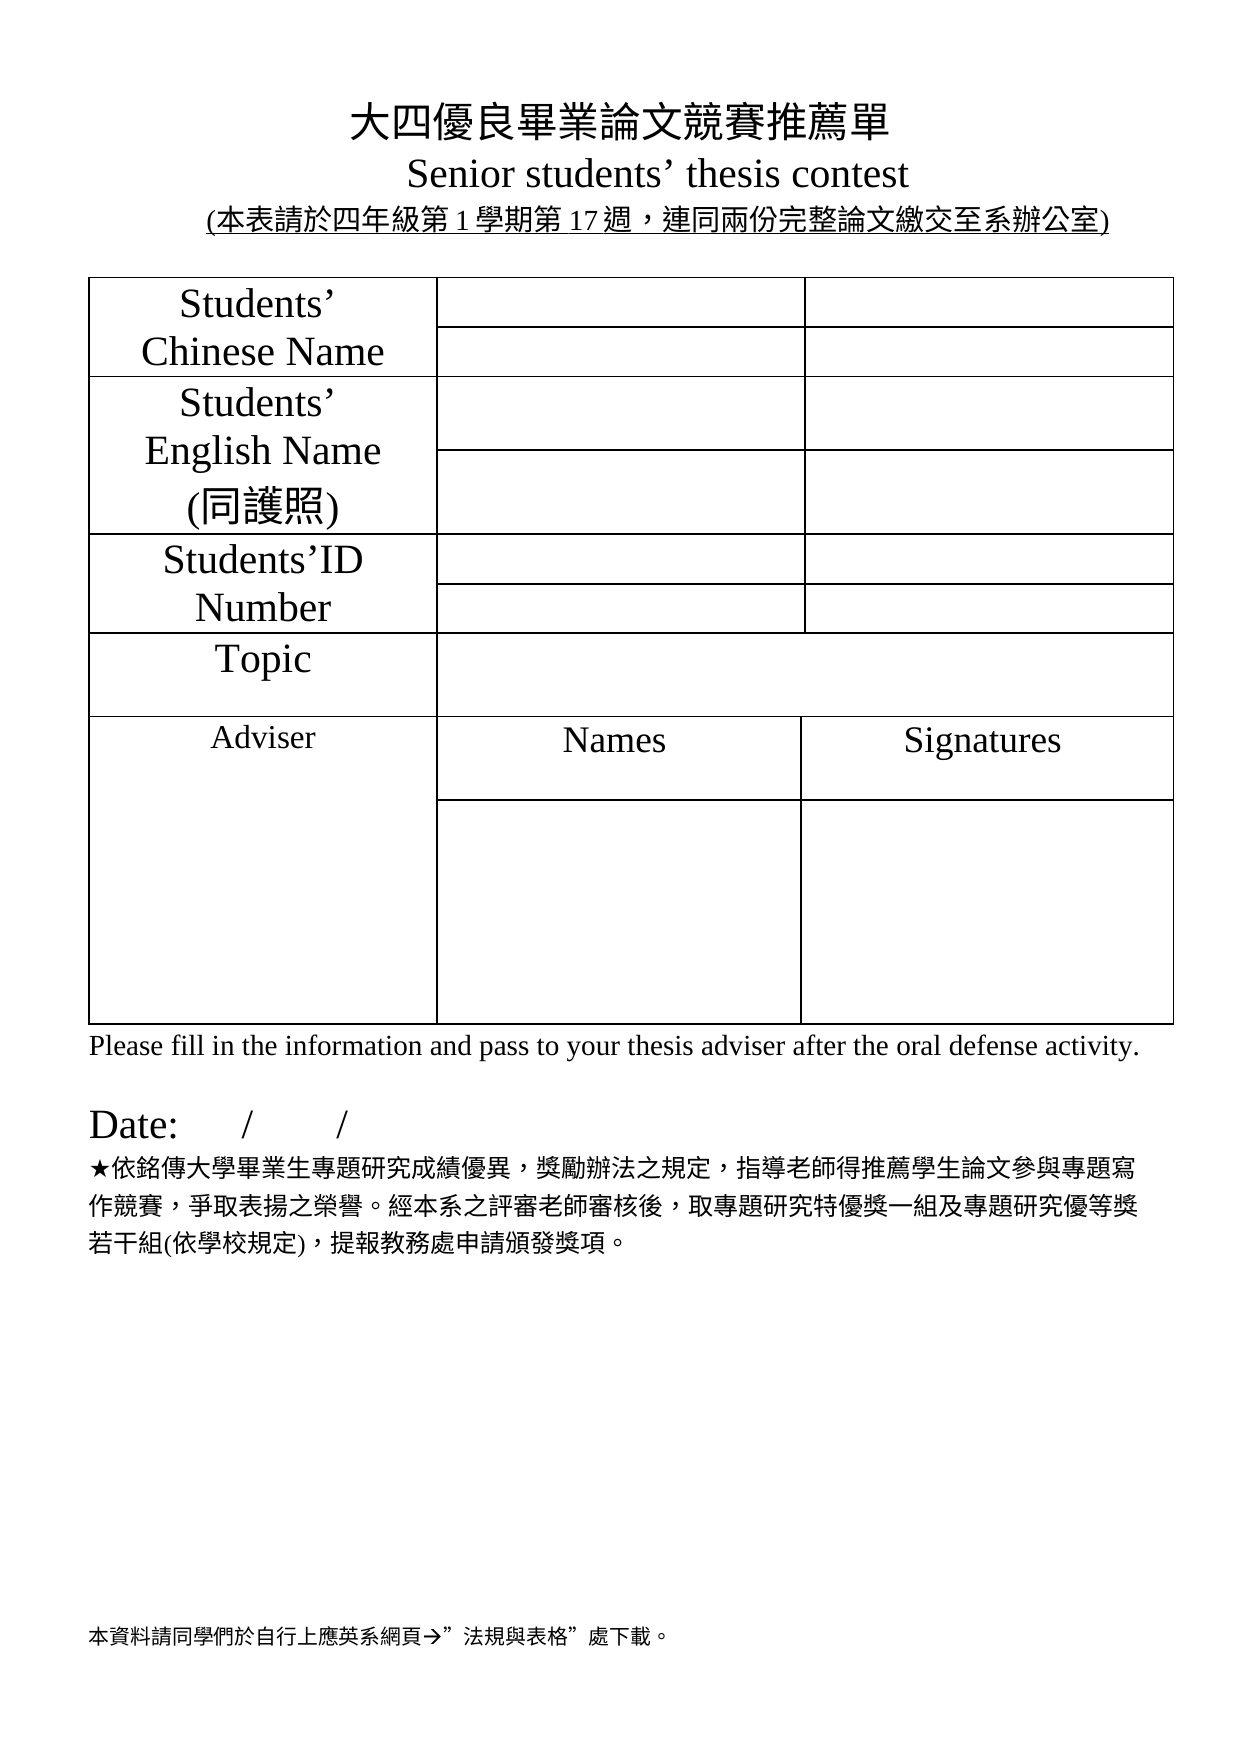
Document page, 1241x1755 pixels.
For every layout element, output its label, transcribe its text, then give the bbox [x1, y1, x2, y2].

table_cell [438, 634, 1173, 716]
table_cell [806, 451, 1173, 533]
table_cell [806, 377, 1173, 449]
table_cell [802, 801, 1173, 1023]
table_cell Topic [90, 634, 436, 716]
table_header [438, 278, 804, 326]
text Date: / / [89, 1099, 1152, 1147]
table_cell [438, 451, 804, 533]
table_cell [438, 328, 804, 376]
table_cell Adviser [90, 717, 436, 1023]
table_cell [438, 585, 804, 632]
table_cell Students’ English Name (同護照) [90, 377, 436, 533]
text ★依銘傳大學畢業生專題研究成績優異，獎勵辦法之規定，指導老師得推薦學生論文參與專題寫作競賽，爭取表揚之榮譽。經本系之評審老師審核後，取專題研究特優獎一組及專題研究優等獎若干組(依學校規定)，提報教務處申請頒發獎項。 [89, 1147, 1152, 1260]
table_cell [438, 801, 800, 1023]
table_cell [438, 535, 804, 583]
text Senior students’ thesis contest [164, 149, 1152, 197]
table_cell [806, 585, 1173, 632]
text (本表請於四年級第1學期第17週，連同兩份完整論文繳交至系辦公室) [164, 197, 1152, 239]
table_header Students’ Chinese Name [90, 278, 436, 376]
table_header [806, 278, 1173, 326]
table_cell Students’ID Number [90, 535, 436, 632]
table_cell [438, 377, 804, 449]
text Please fill in the information and pass to your thesis adviser after the oral defense activity. [89, 1025, 1152, 1062]
text 大四優良畢業論文競賽推薦單 [89, 89, 1152, 149]
table_cell [806, 535, 1173, 583]
table_cell Signatures [802, 717, 1173, 799]
table_cell [806, 328, 1173, 376]
table_cell Names [438, 717, 800, 799]
